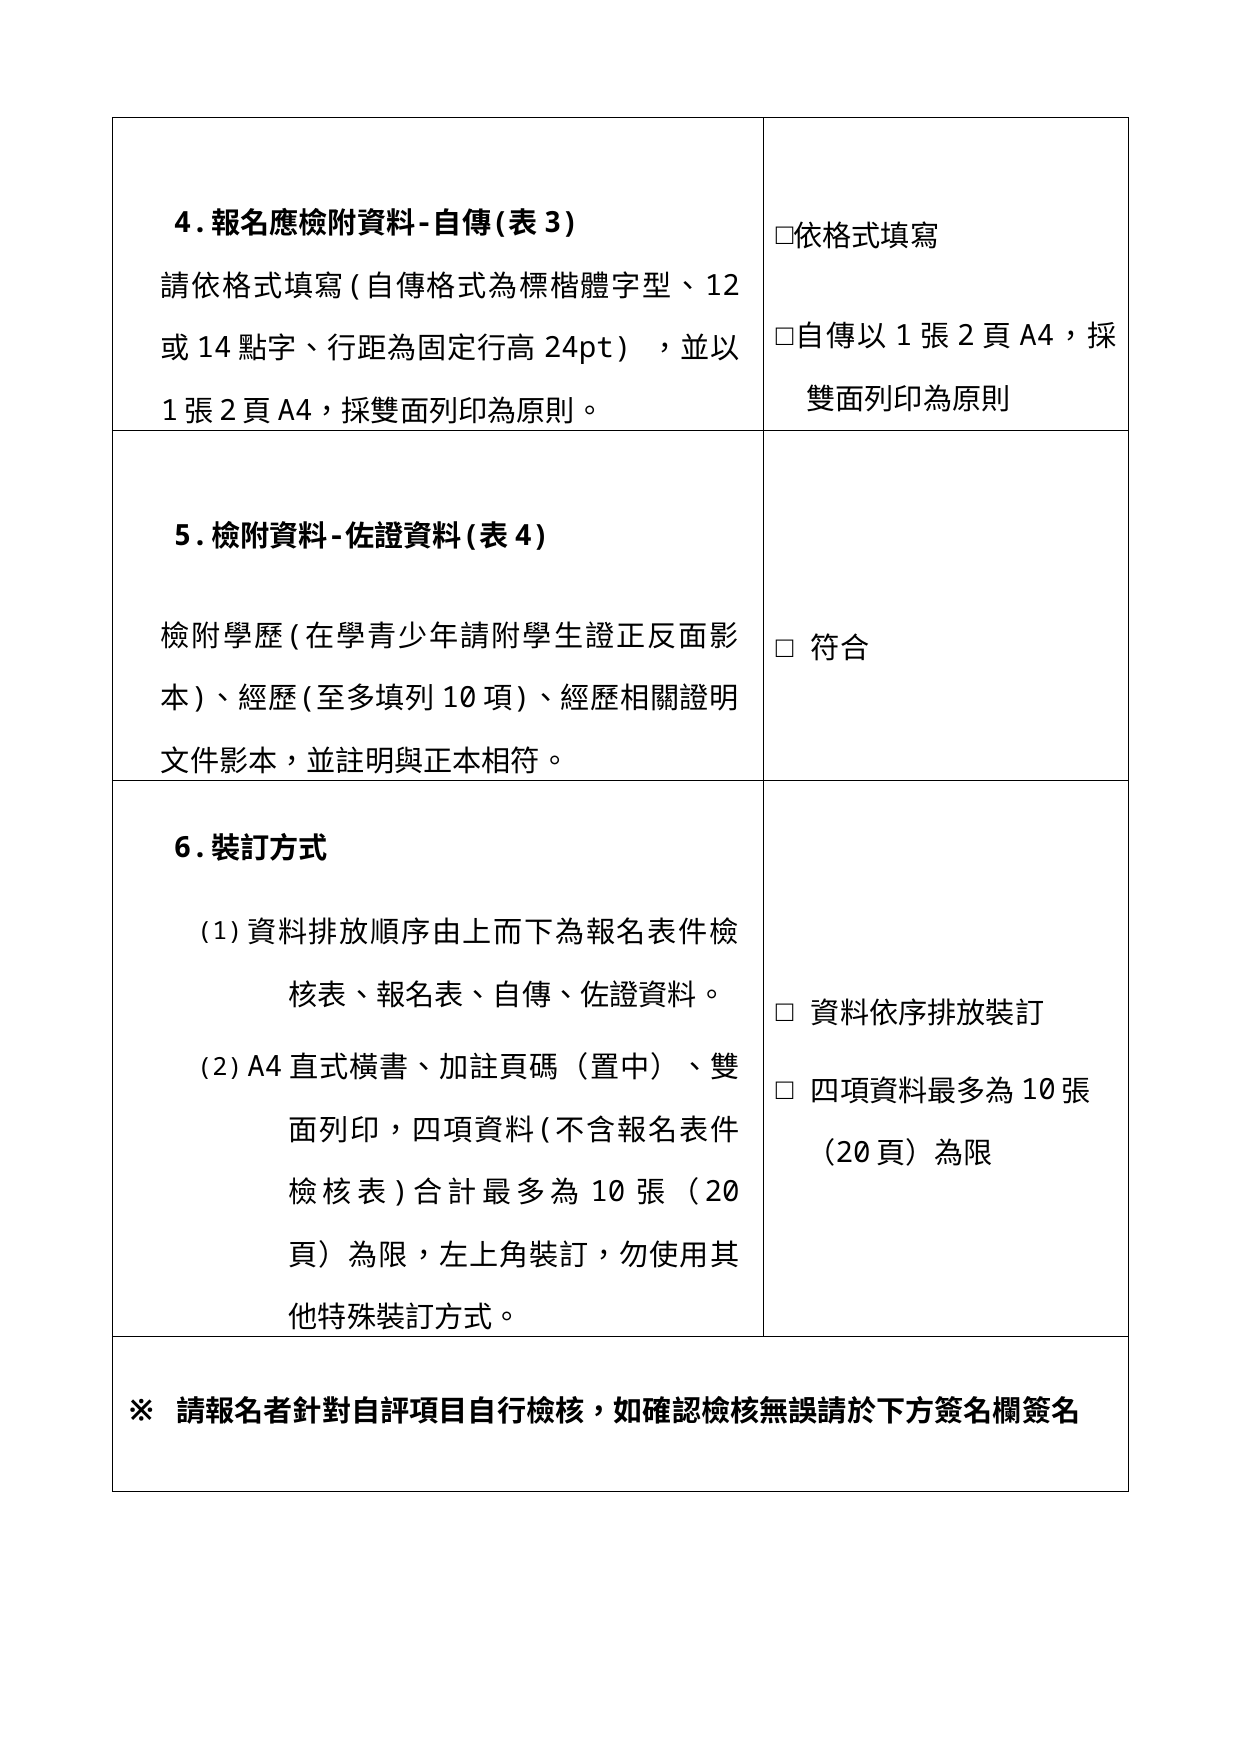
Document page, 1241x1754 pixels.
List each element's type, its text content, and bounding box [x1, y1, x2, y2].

table_cell □依格式填寫 □自傳以1張2頁A4，採 雙面列印為原則 [764, 118, 1128, 429]
table_cell 報名應檢附資料-自傳(表3) 請依格式填寫(自傳格式為標楷體字型、12或14點字、行距為固定行高24pt) ，並以 1張2頁A4，採雙面列印為原則。 [113, 118, 763, 429]
table_cell 檢附資料-佐證資料(表4) 檢附學歷(在學青少年請附學生證正反面影本)、經歷(至多填列10項)、經歷相關證明文件影本，並註明與正本相符。 [113, 431, 763, 779]
table_cell □ 符合 [764, 431, 1128, 779]
table_cell □ 資料依序排放裝訂 □ 四項資料最多為10張（20頁）為限 [764, 781, 1128, 1336]
table_cell 裝訂方式 資料排放順序由上而下為報名表件檢核表、報名表、自傳、佐證資料。 A4直式橫書、加註頁碼（置中）、雙面列印，四項資料(不含報名表件檢核表)合計最多為10張（20頁）為限，左上角裝訂，勿使用其他特殊裝訂方式。 [113, 781, 763, 1336]
table_cell ※ 請報名者針對自評項目自行檢核，如確認檢核無誤請於下方簽名欄簽名 [113, 1337, 1128, 1491]
